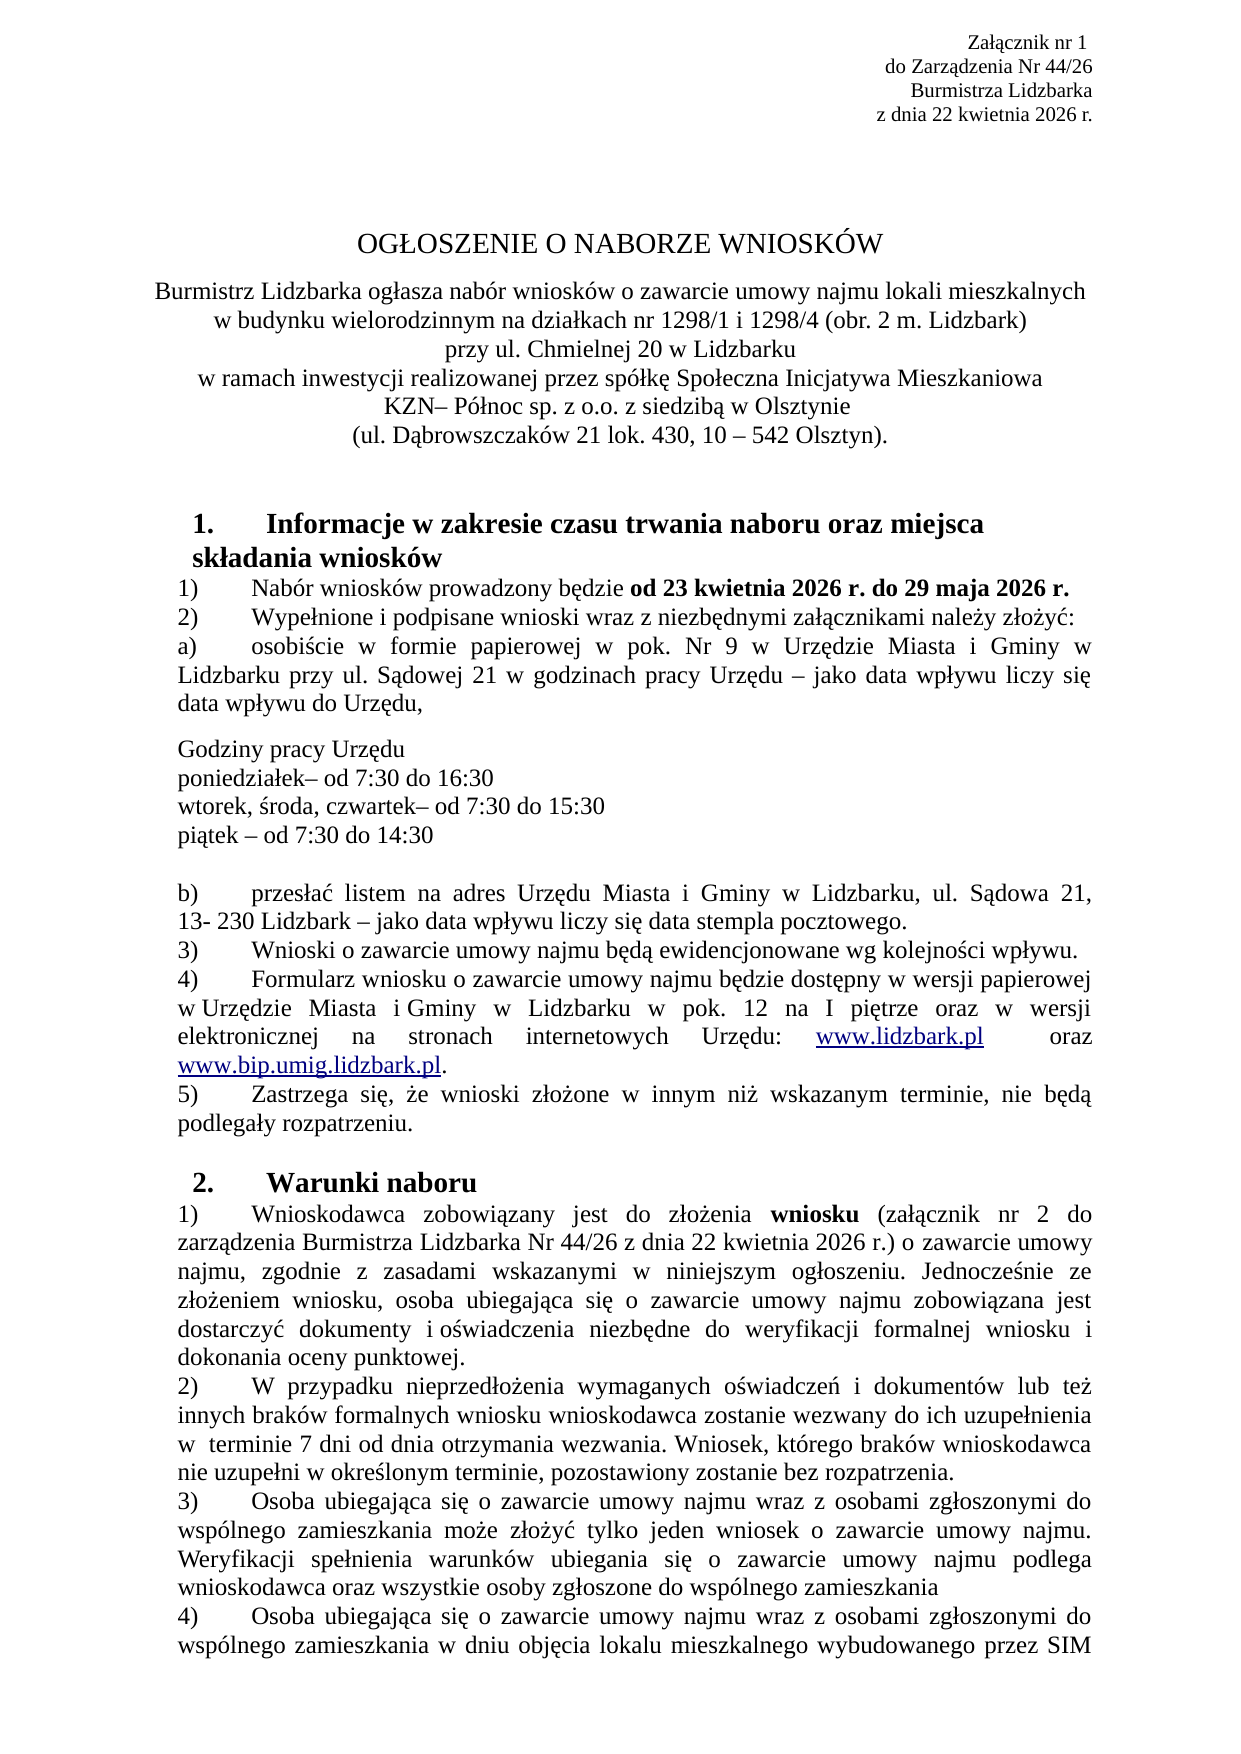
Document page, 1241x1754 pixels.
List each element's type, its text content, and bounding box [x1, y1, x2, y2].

list W przypadku nieprzedłożenia wymaganych oświadczeń i dokumentów lub też innych braków formalnych wniosku wnioskodawca zostanie wezwany do ich uzupełnienia w terminie 7 dni od dnia otrzymania wezwania. Wniosek, którego braków wnioskodawca nie uzupełni w określonym terminie, pozostawiony zostanie bez rozpatrzenia. [177, 1371, 1093, 1486]
text przy ul. Chmielnej 20 w Lidzbarku [148, 334, 1093, 363]
text w ramach inwestycji realizowanej przez spółkę Społeczna Inicjatywa Mieszkaniowa KZN– Północ sp. z o.o. z siedzibą w Olsztynie [148, 363, 1093, 420]
list Nabór wniosków prowadzony będzie od 23 kwietnia 2026 r. do 29 maja 2026 r. [177, 573, 1093, 602]
list Wypełnione i podpisane wnioski wraz z niezbędnymi załącznikami należy złożyć: [177, 602, 1093, 631]
text Godziny pracy Urzędu [148, 734, 1093, 763]
list Informacje w zakresie czasu trwania naboru oraz miejsca składania wniosków [192, 506, 1093, 573]
list osobiście w formie papierowej w pok. Nr 9 w Urzędzie Miasta i Gminy w Lidzbarku przy ul. Sądowej 21 w godzinach pracy Urzędu – jako data wpływu liczy się data wpływu do Urzędu, [177, 631, 1093, 717]
text Burmistrz Lidzbarka ogłasza nabór wniosków o zawarcie umowy najmu lokali mieszkalnych w budynku wielorodzinnym na działkach nr 1298/1 i 1298/4 (obr. 2 m. Lidzbark) [148, 276, 1093, 334]
list Zastrzega się, że wnioski złożone w innym niż wskazanym terminie, nie będą podlegały rozpatrzeniu. [177, 1079, 1093, 1136]
list Osoba ubiegająca się o zawarcie umowy najmu wraz z osobami zgłoszonymi do wspólnego zamieszkania może złożyć tylko jeden wniosek o zawarcie umowy najmu. Weryfikacji spełnienia warunków ubiegania się o zawarcie umowy najmu podlega wnioskodawca oraz wszystkie osoby zgłoszone do wspólnego zamieszkania [177, 1486, 1093, 1601]
text wtorek, środa, czwartek– od 7:30 do 15:30 [148, 791, 1093, 820]
list Wnioskodawca zobowiązany jest do złożenia wniosku (załącznik nr 2 do zarządzenia Burmistrza Lidzbarka Nr 44/26 z dnia 22 kwietnia 2026 r.) o zawarcie umowy najmu, zgodnie z zasadami wskazanymi w niniejszym ogłoszeniu. Jednocześnie ze złożeniem wniosku, osoba ubiegająca się o zawarcie umowy najmu zobowiązana jest dostarczyć dokumenty i oświadczenia niezbędne do weryfikacji formalnej wniosku i dokonania oceny punktowej. [177, 1199, 1093, 1371]
text poniedziałek– od 7:30 do 16:30 [148, 763, 1093, 791]
list Osoba ubiegająca się o zawarcie umowy najmu wraz z osobami zgłoszonymi do wspólnego zamieszkania w dniu objęcia lokalu mieszkalnego wybudowanego przez SIM [177, 1601, 1093, 1659]
text OGŁOSZENIE O NABORZE WNIOSKÓW [148, 226, 1093, 260]
list Warunki naboru [192, 1165, 1093, 1199]
list Wnioski o zawarcie umowy najmu będą ewidencjonowane wg kolejności wpływu. [177, 935, 1093, 964]
text do Zarządzenia Nr 44/26 [148, 54, 1093, 78]
text piątek – od 7:30 do 14:30 [148, 820, 1093, 849]
text Burmistrza Lidzbarka [148, 78, 1093, 102]
text Załącznik nr 1 [148, 29, 1093, 54]
list przesłać listem na adres Urzędu Miasta i Gminy w Lidzbarku, ul. Sądowa 21, 13- 230 Lidzbark – jako data wpływu liczy się data stempla pocztowego. [177, 878, 1093, 935]
text (ul. Dąbrowszczaków 21 lok. 430, 10 – 542 Olsztyn). [148, 420, 1093, 449]
text z dnia 22 kwietnia 2026 r. [148, 102, 1093, 126]
list Formularz wniosku o zawarcie umowy najmu będzie dostępny w wersji papierowej w Urzędzie Miasta i Gminy w Lidzbarku w pok. 12 na I piętrze oraz w wersji elektronicznej na stronach internetowych Urzędu: www.lidzbark.pl oraz www.bip.umig.lidzbark.pl. [177, 964, 1093, 1079]
